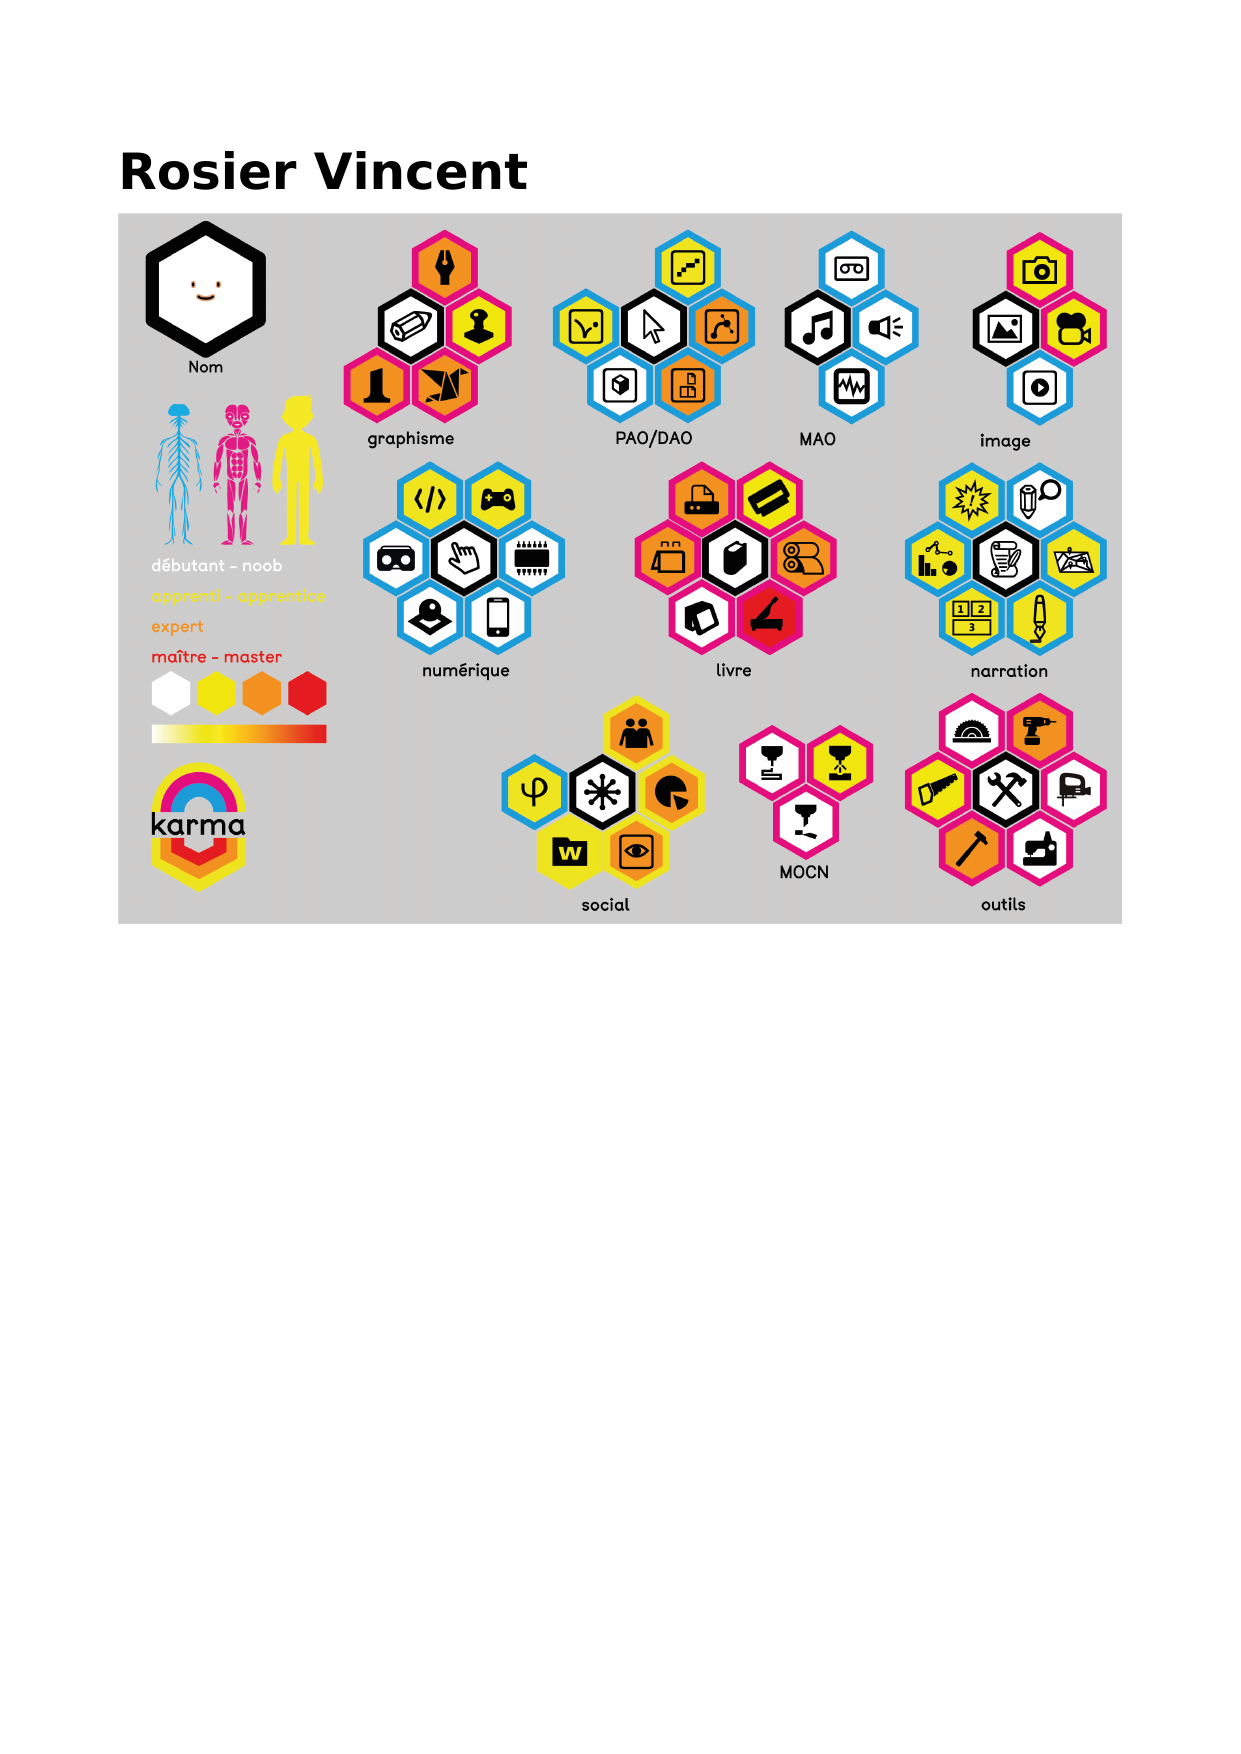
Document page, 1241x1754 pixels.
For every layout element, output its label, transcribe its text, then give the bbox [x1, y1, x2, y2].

picture [118, 213, 1123, 924]
subtitle Rosier Vincent [118, 143, 1122, 201]
